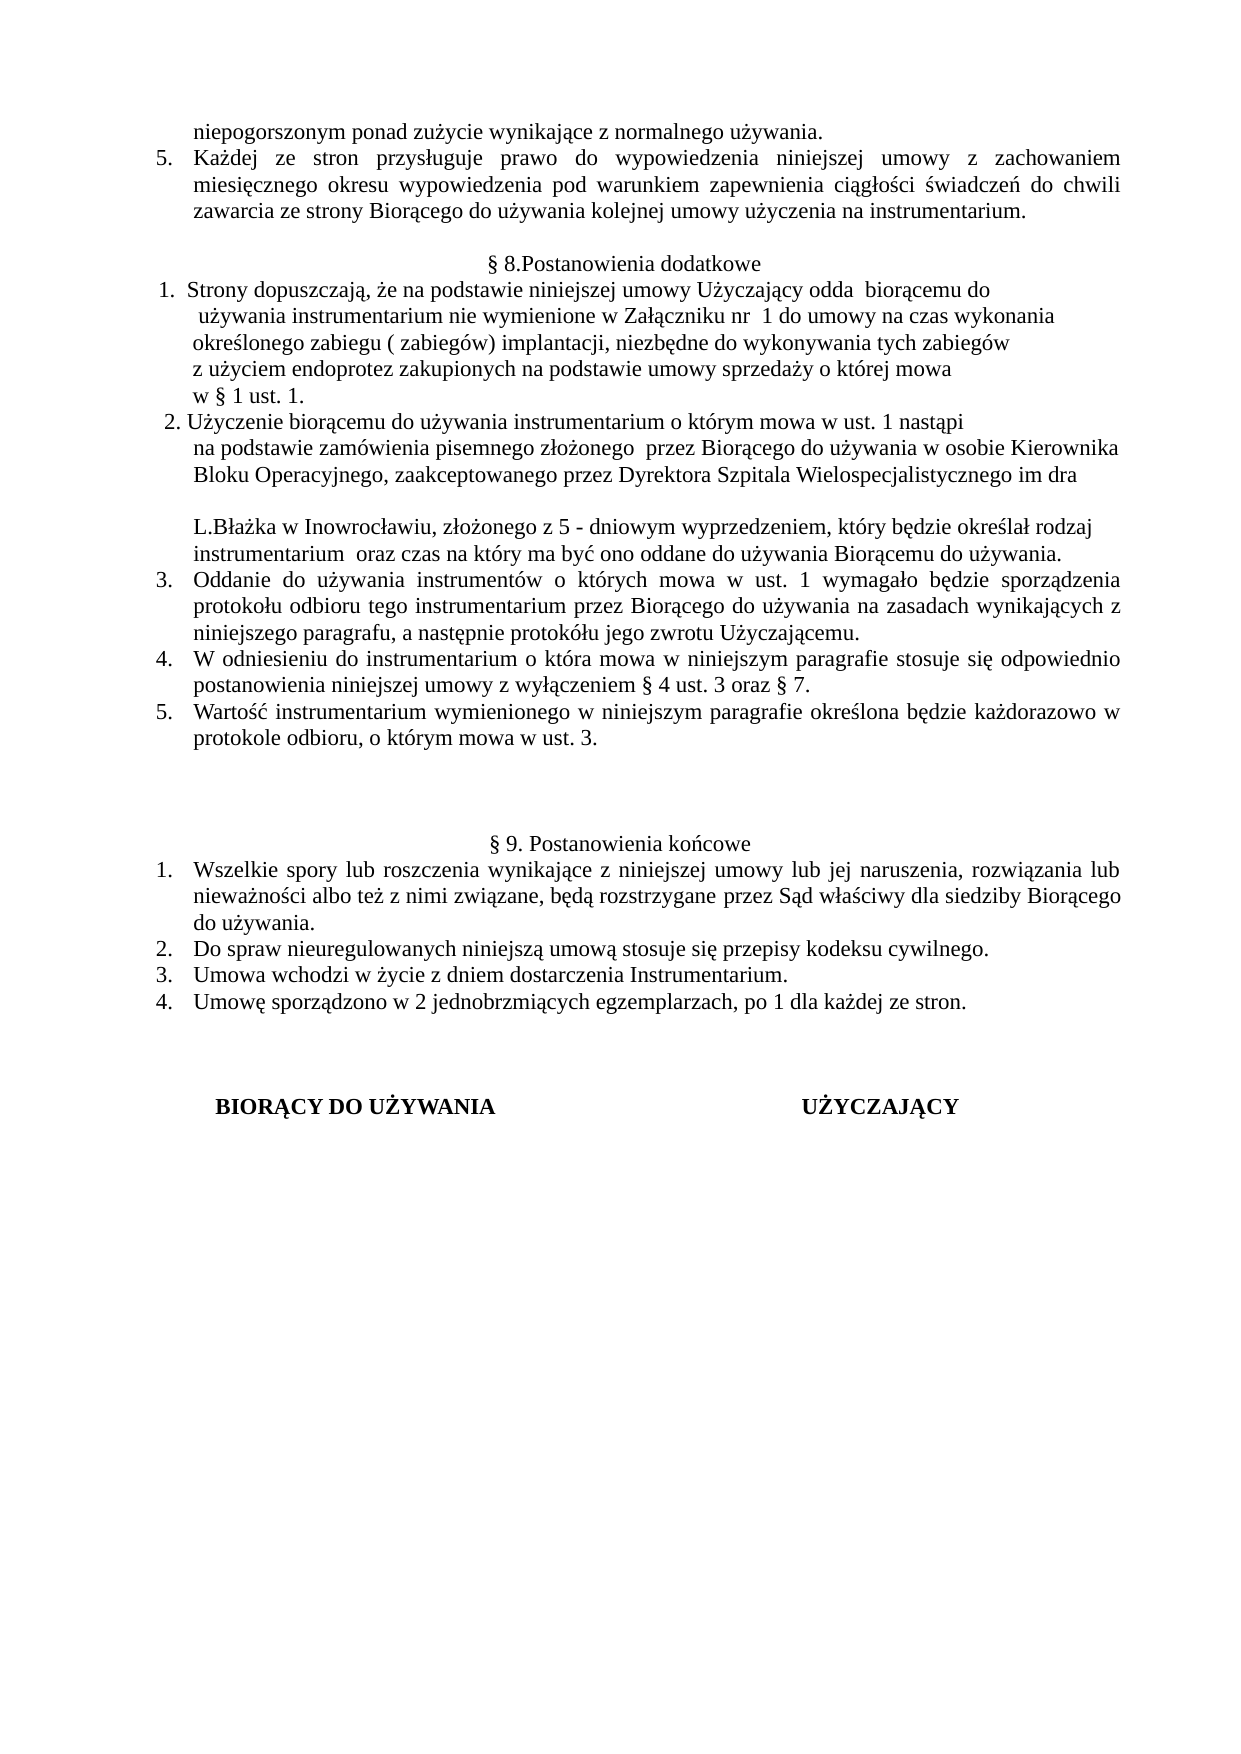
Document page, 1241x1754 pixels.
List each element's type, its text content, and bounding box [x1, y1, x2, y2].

list Wszelkie spory lub roszczenia wynikające z niniejszej umowy lub jej naruszenia, rozwiązania lub nieważności albo też z nimi związane, będą rozstrzygane przez Sąd właściwy dla siedziby Biorącego do używania. [156, 856, 1122, 935]
text używania instrumentarium nie wymienione w Załączniku nr 1 do umowy na czas wykonania [118, 303, 1122, 329]
text określonego zabiegu ( zabiegów) implantacji, niezbędne do wykonywania tych zabiegów [118, 329, 1122, 355]
text z użyciem endoprotez zakupionych na podstawie umowy sprzedaży o której mowa [118, 355, 1122, 382]
text § 9. Postanowienia końcowe [118, 830, 1122, 856]
list Do spraw nieuregulowanych niniejszą umową stosuje się przepisy kodeksu cywilnego. [156, 935, 1122, 961]
text w § 1 ust. 1. [118, 382, 1122, 408]
text L.Błażka w Inowrocławiu, złożonego z 5 - dniowym wyprzedzeniem, który będzie określał rodzaj instrumentarium oraz czas na który ma być ono oddane do używania Biorącemu do używania. [193, 513, 1122, 566]
list Umowa wchodzi w życie z dniem dostarczenia Instrumentarium. [156, 961, 1122, 988]
text BIORĄCY DO UŻYWANIA UŻYCZAJĄCY [118, 1093, 1122, 1119]
list Wartość instrumentarium wymienionego w niniejszym paragrafie określona będzie każdorazowo w protokole odbioru, o którym mowa w ust. 3. [156, 698, 1122, 751]
list Umowę sporządzono w 2 jednobrzmiących egzemplarzach, po 1 dla każdej ze stron. [156, 988, 1122, 1014]
text § 8.Postanowienia dodatkowe [413, 250, 1122, 276]
text na podstawie zamówienia pisemnego złożonego przez Biorącego do używania w osobie Kierownika Bloku Operacyjnego, zaakceptowanego przez Dyrektora Szpitala Wielospecjalistycznego im dra [193, 434, 1122, 487]
list niepogorszonym ponad zużycie wynikające z normalnego używania. [156, 118, 1122, 144]
list Każdej ze stron przysługuje prawo do wypowiedzenia niniejszej umowy z zachowaniem miesięcznego okresu wypowiedzenia pod warunkiem zapewnienia ciągłości świadczeń do chwili zawarcia ze strony Biorącego do używania kolejnej umowy użyczenia na instrumentarium. [156, 144, 1122, 223]
list Oddanie do używania instrumentów o których mowa w ust. 1 wymagało będzie sporządzenia protokołu odbioru tego instrumentarium przez Biorącego do używania na zasadach wynikających z niniejszego paragrafu, a następnie protokółu jego zwrotu Użyczającemu. [156, 566, 1122, 645]
text 1. Strony dopuszczają, że na podstawie niniejszej umowy Użyczający odda biorącemu do [118, 276, 1122, 303]
text 2. Użyczenie biorącemu do używania instrumentarium o którym mowa w ust. 1 nastąpi [118, 408, 1122, 434]
list W odniesieniu do instrumentarium o która mowa w niniejszym paragrafie stosuje się odpowiednio postanowienia niniejszej umowy z wyłączeniem § 4 ust. 3 oraz § 7. [156, 645, 1122, 698]
